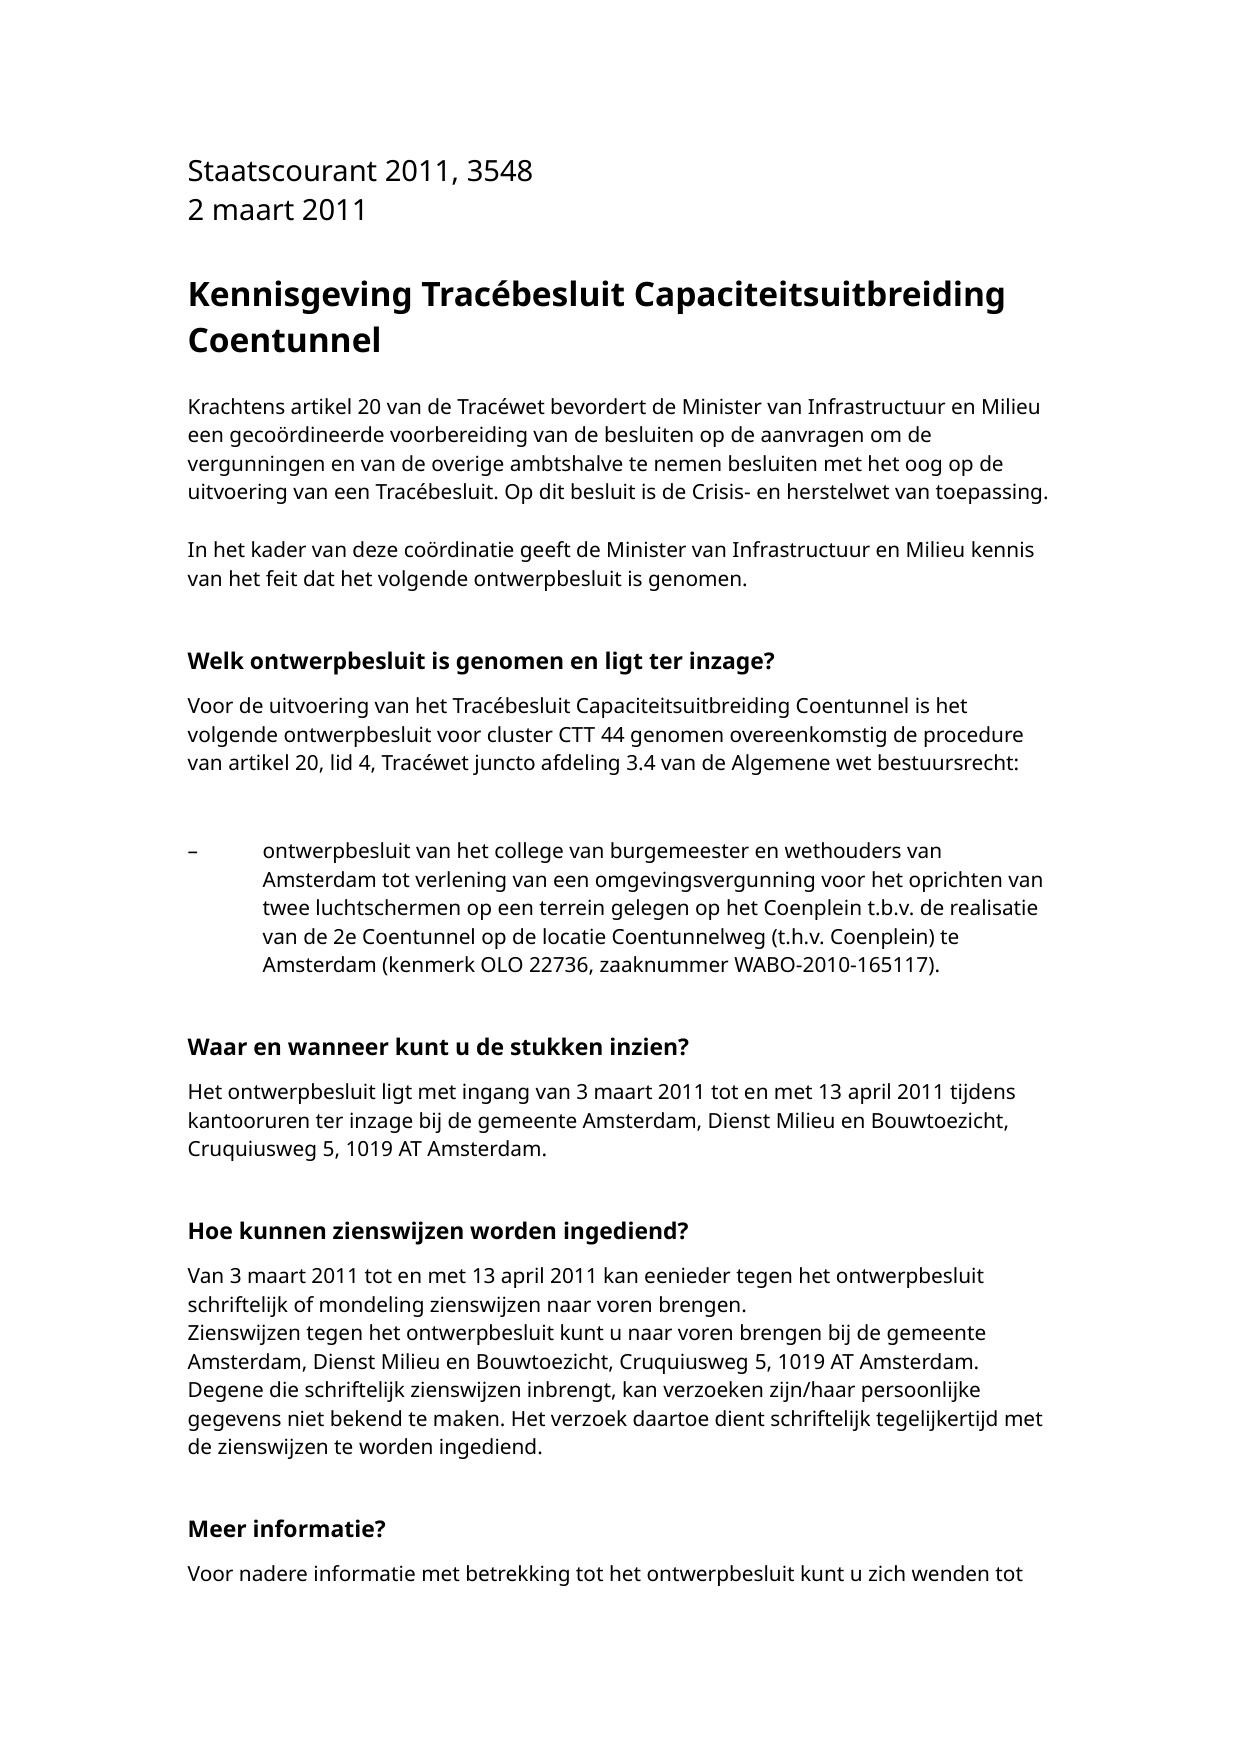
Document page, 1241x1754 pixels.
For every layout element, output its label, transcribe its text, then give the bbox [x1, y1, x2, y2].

subtitle Hoe kunnen zienswijzen worden ingediend? [187, 1215, 1053, 1247]
text Voor nadere informatie met betrekking tot het ontwerpbesluit kunt u zich wenden tot [187, 1559, 1053, 1588]
text Staatscourant 2011, 3548 [187, 150, 1053, 190]
text Zienswijzen tegen het ontwerpbesluit kunt u naar voren brengen bij de gemeente Amsterdam, Dienst Milieu en Bouwtoezicht, Cruquiusweg 5, 1019 AT Amsterdam. [187, 1318, 1053, 1375]
list ontwerpbesluit van het college van burgemeester en wethouders van Amsterdam tot verlening van een omgevingsvergunning voor het oprichten van twee luchtschermen op een terrein gelegen op het Coenplein t.b.v. de realisatie van de 2e Coentunnel op de locatie Coentunnelweg (t.h.v. Coenplein) te Amsterdam (kenmerk OLO 22736, zaaknummer WABO-2010-165117). [187, 837, 1053, 979]
subtitle Waar en wanneer kunt u de stukken inzien? [187, 1031, 1053, 1062]
subtitle Welk ontwerpbesluit is genomen en ligt ter inzage? [187, 645, 1053, 676]
subtitle Kennisgeving Tracébesluit Capaciteitsuitbreiding Coentunnel [187, 271, 1053, 362]
text Voor de uitvoering van het Tracébesluit Capaciteitsuitbreiding Coentunnel is het volgende ontwerpbesluit voor cluster CTT 44 genomen overeenkomstig de procedure van artikel 20, lid 4, Tracéwet juncto afdeling 3.4 van de Algemene wet bestuursrecht: [187, 691, 1053, 777]
text Van 3 maart 2011 tot en met 13 april 2011 kan eenieder tegen het ontwerpbesluit schriftelijk of mondeling zienswijzen naar voren brengen. [187, 1262, 1053, 1318]
text Krachtens artikel 20 van de Tracéwet bevordert de Minister van Infrastructuur en Milieu een gecoördineerde voorbereiding van de besluiten op de aanvragen om de vergunningen en van de overige ambtshalve te nemen besluiten met het oog op de uitvoering van een Tracébesluit. Op dit besluit is de Crisis- en herstelwet van toepassing. [187, 392, 1053, 506]
text In het kader van deze coördinatie geeft de Minister van Infrastructuur en Milieu kennis van het feit dat het volgende ontwerpbesluit is genomen. [187, 536, 1053, 592]
text 2 maart 2011 [187, 190, 1053, 229]
subtitle Meer informatie? [187, 1513, 1053, 1544]
text Degene die schriftelijk zienswijzen inbrengt, kan verzoeken zijn/haar persoonlijke gegevens niet bekend te maken. Het verzoek daartoe dient schriftelijk tegelijkertijd met de zienswijzen te worden ingediend. [187, 1375, 1053, 1461]
text Het ontwerpbesluit ligt met ingang van 3 maart 2011 tot en met 13 april 2011 tijdens kantooruren ter inzage bij de gemeente Amsterdam, Dienst Milieu en Bouwtoezicht, Cruquiusweg 5, 1019 AT Amsterdam. [187, 1077, 1053, 1163]
